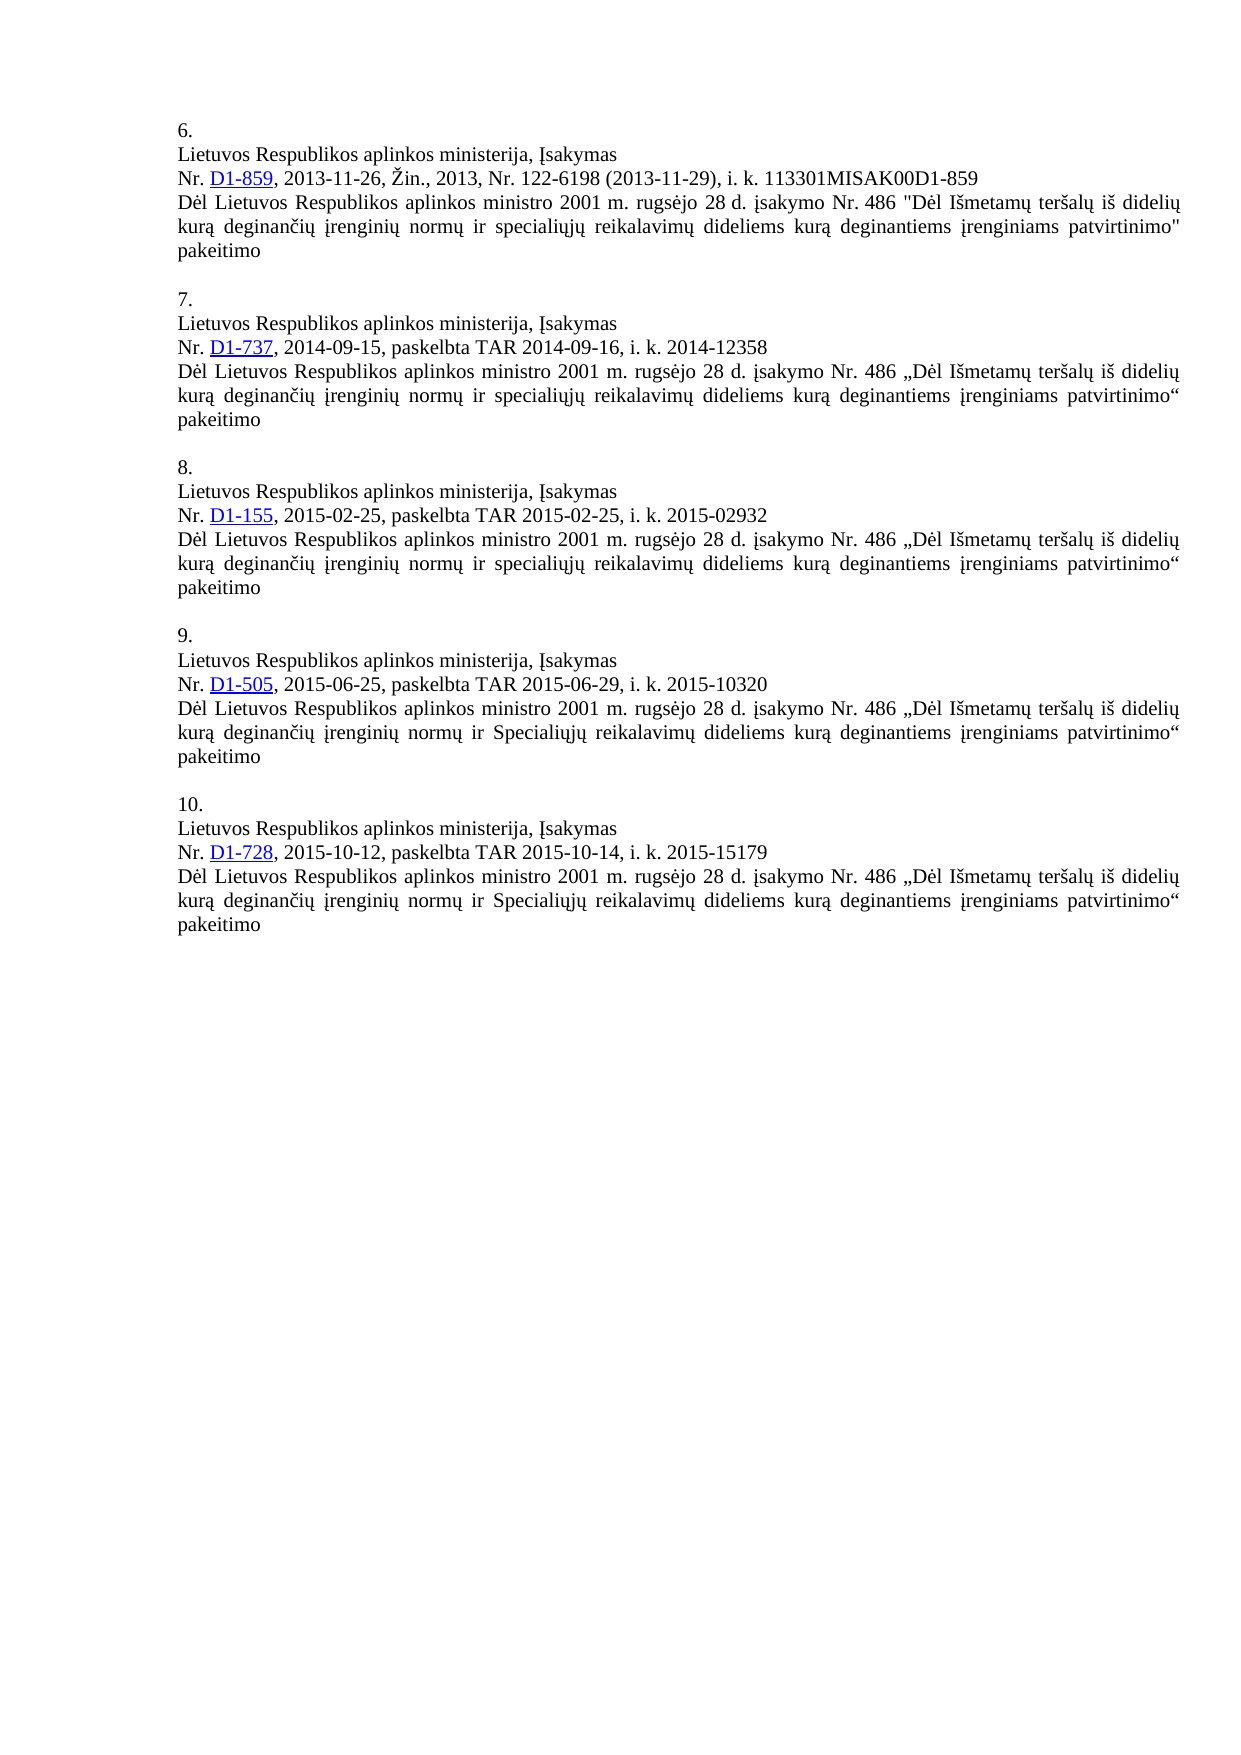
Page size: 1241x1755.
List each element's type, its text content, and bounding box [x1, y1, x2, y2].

text Dėl Lietuvos Respublikos aplinkos ministro 2001 m. rugsėjo 28 d. įsakymo Nr. 486 „Dėl Išmetamų teršalų iš didelių kurą deginančių įrenginių normų ir Specialiųjų reikalavimų dideliems kurą deginantiems įrenginiams patvirtinimo“ pakeitimo [177, 864, 1181, 936]
text Dėl Lietuvos Respublikos aplinkos ministro 2001 m. rugsėjo 28 d. įsakymo Nr. 486 „Dėl Išmetamų teršalų iš didelių kurą deginančių įrenginių normų ir specialiųjų reikalavimų dideliems kurą deginantiems įrenginiams patvirtinimo“ pakeitimo [177, 359, 1181, 431]
text Dėl Lietuvos Respublikos aplinkos ministro 2001 m. rugsėjo 28 d. įsakymo Nr. 486 „Dėl Išmetamų teršalų iš didelių kurą deginančių įrenginių normų ir specialiųjų reikalavimų dideliems kurą deginantiems įrenginiams patvirtinimo“ pakeitimo [177, 527, 1181, 599]
text 8. [177, 455, 1181, 479]
text Nr. D1-155, 2015-02-25, paskelbta TAR 2015-02-25, i. k. 2015-02932 [177, 503, 1181, 527]
text Dėl Lietuvos Respublikos aplinkos ministro 2001 m. rugsėjo 28 d. įsakymo Nr. 486 "Dėl Išmetamų teršalų iš didelių kurą deginančių įrenginių normų ir specialiųjų reikalavimų dideliems kurą deginantiems įrenginiams patvirtinimo" pakeitimo [177, 190, 1181, 262]
text 10. [177, 792, 1181, 816]
text Lietuvos Respublikos aplinkos ministerija, Įsakymas [177, 142, 1181, 166]
text 7. [177, 287, 1181, 311]
text Nr. D1-728, 2015-10-12, paskelbta TAR 2015-10-14, i. k. 2015-15179 [177, 840, 1181, 864]
text Nr. D1-505, 2015-06-25, paskelbta TAR 2015-06-29, i. k. 2015-10320 [177, 672, 1181, 696]
text 6. [177, 118, 1181, 142]
text Lietuvos Respublikos aplinkos ministerija, Įsakymas [177, 816, 1181, 840]
text Lietuvos Respublikos aplinkos ministerija, Įsakymas [177, 479, 1181, 503]
text Nr. D1-859, 2013-11-26, Žin., 2013, Nr. 122-6198 (2013-11-29), i. k. 113301MISAK00D1-859 [177, 166, 1181, 190]
text Lietuvos Respublikos aplinkos ministerija, Įsakymas [177, 647, 1181, 672]
text Lietuvos Respublikos aplinkos ministerija, Įsakymas [177, 311, 1181, 335]
text Dėl Lietuvos Respublikos aplinkos ministro 2001 m. rugsėjo 28 d. įsakymo Nr. 486 „Dėl Išmetamų teršalų iš didelių kurą deginančių įrenginių normų ir Specialiųjų reikalavimų dideliems kurą deginantiems įrenginiams patvirtinimo“ pakeitimo [177, 696, 1181, 768]
text Nr. D1-737, 2014-09-15, paskelbta TAR 2014-09-16, i. k. 2014-12358 [177, 335, 1181, 359]
text 9. [177, 623, 1181, 647]
